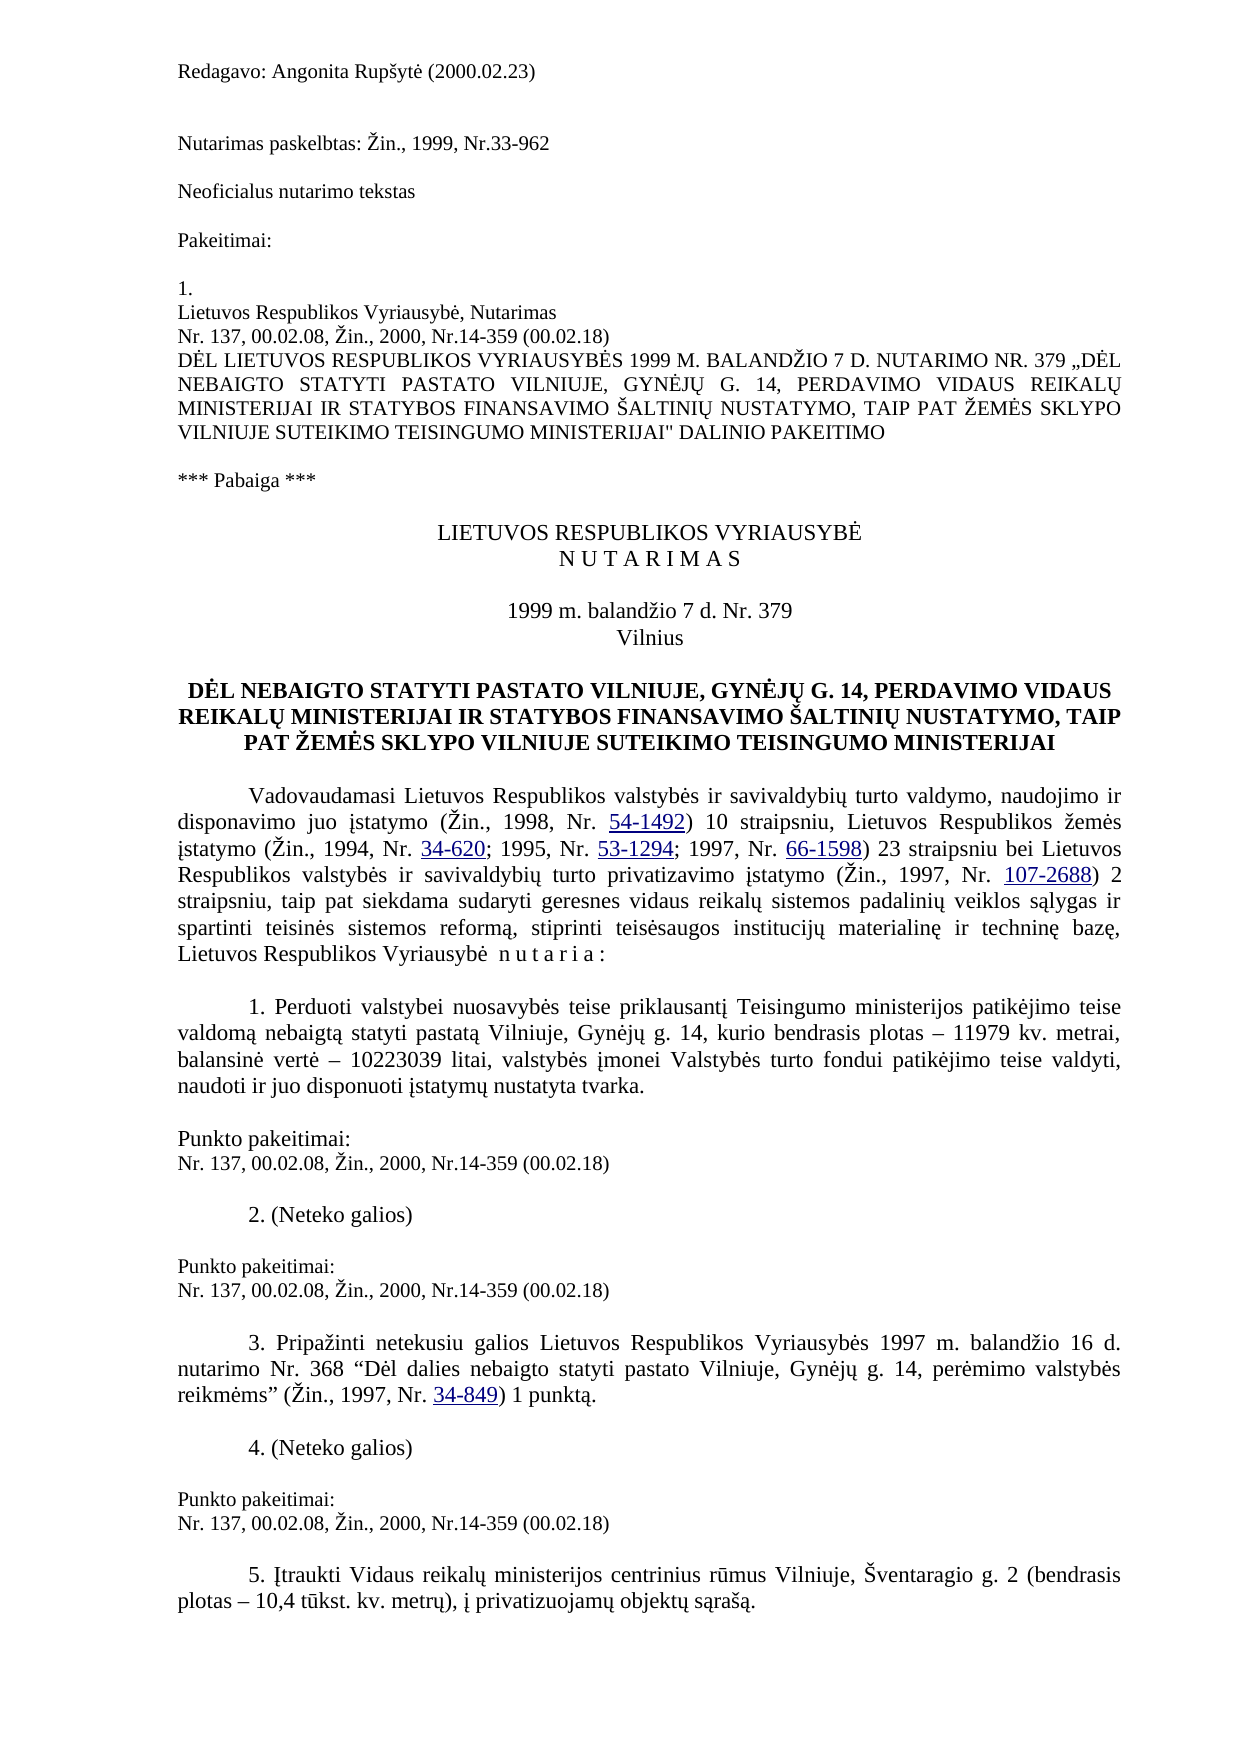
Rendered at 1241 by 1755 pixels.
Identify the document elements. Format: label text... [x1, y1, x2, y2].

text N U T A R I M A S [177, 545, 1122, 571]
text Vadovaudamasi Lietuvos Respublikos valstybės ir savivaldybių turto valdymo, naudojimo ir disponavimo juo įstatymo (Žin., 1998, Nr. 54-1492) 10 straipsniu, Lietuvos Respublikos žemės įstatymo (Žin., 1994, Nr. 34-620; 1995, Nr. 53-1294; 1997, Nr. 66-1598) 23 straipsniu bei Lietuvos Respublikos valstybės ir savivaldybių turto privatizavimo įstatymo (Žin., 1997, Nr. 107-2688) 2 straipsniu, taip pat siekdama sudaryti geresnes vidaus reikalų sistemos padalinių veiklos sąlygas ir spartinti teisinės sistemos reformą, stiprinti teisėsaugos institucijų materialinę ir techninę bazę, Lietuvos Respublikos Vyriausybė nutaria: [177, 782, 1122, 967]
text Redagavo: Angonita Rupšytė (2000.02.23) [177, 59, 1122, 83]
text Nutarimas paskelbtas: Žin., 1999, Nr.33-962 [177, 131, 1122, 155]
text Punkto pakeitimai: [177, 1254, 1122, 1278]
text 1999 m. balandžio 7 d. Nr. 379 [177, 598, 1122, 624]
text 4. (Neteko galios) [177, 1434, 1122, 1460]
text Nr. 137, 00.02.08, Žin., 2000, Nr.14-359 (00.02.18) [177, 1151, 1122, 1175]
text LIETUVOS RESPUBLIKOS VYRIAUSYBĖ [177, 518, 1122, 545]
text Nr. 137, 00.02.08, Žin., 2000, Nr.14-359 (00.02.18) [177, 1278, 1122, 1302]
text Nr. 137, 00.02.08, Žin., 2000, Nr.14-359 (00.02.18) [177, 324, 1122, 348]
text *** Pabaiga *** [177, 468, 1122, 492]
text 2. (Neteko galios) [177, 1201, 1122, 1228]
text 1. [177, 276, 1122, 300]
text Neoficialus nutarimo tekstas [177, 179, 1122, 203]
text Punkto pakeitimai: [177, 1487, 1122, 1511]
text 3. Pripažinti netekusiu galios Lietuvos Respublikos Vyriausybės 1997 m. balandžio 16 d. nutarimo Nr. 368 “Dėl dalies nebaigto statyti pastato Vilniuje, Gynėjų g. 14, perėmimo valstybės reikmėms” (Žin., 1997, Nr. 34-849) 1 punktą. [177, 1329, 1122, 1408]
subtitle DĖL NEBAIGTO STATYTI PASTATO VILNIUJE, GYNĖJŲ G. 14, PERDAVIMO VIDAUS REIKALŲ MINISTERIJAI IR STATYBOS FINANSAVIMO ŠALTINIŲ NUSTATYMO, TAIP PAT ŽEMĖS SKLYPO VILNIUJE SUTEIKIMO TEISINGUMO MINISTERIJAI [177, 677, 1122, 756]
text Lietuvos Respublikos Vyriausybė, Nutarimas [177, 300, 1122, 324]
text Pakeitimai: [177, 227, 1122, 252]
text Vilnius [177, 624, 1122, 650]
text DĖL LIETUVOS RESPUBLIKOS VYRIAUSYBĖS 1999 M. BALANDŽIO 7 D. NUTARIMO NR. 379 „DĖL NEBAIGTO STATYTI PASTATO VILNIUJE, GYNĖJŲ G. 14, PERDAVIMO VIDAUS REIKALŲ MINISTERIJAI IR STATYBOS FINANSAVIMO ŠALTINIŲ NUSTATYMO, TAIP PAT ŽEMĖS SKLYPO VILNIUJE SUTEIKIMO TEISINGUMO MINISTERIJAI" DALINIO PAKEITIMO [177, 348, 1122, 444]
text 1. Perduoti valstybei nuosavybės teise priklausantį Teisingumo ministerijos patikėjimo teise valdomą nebaigtą statyti pastatą Vilniuje, Gynėjų g. 14, kurio bendrasis plotas – 11979 kv. metrai, balansinė vertė – 10223039 litai, valstybės įmonei Valstybės turto fondui patikėjimo teise valdyti, naudoti ir juo disponuoti įstatymų nustatyta tvarka. [177, 993, 1122, 1098]
text Punkto pakeitimai: [177, 1125, 1122, 1151]
text 5. Įtraukti Vidaus reikalų ministerijos centrinius rūmus Vilniuje, Šventaragio g. 2 (bendrasis plotas – 10,4 tūkst. kv. metrų), į privatizuojamų objektų sąrašą. [177, 1561, 1122, 1614]
text Nr. 137, 00.02.08, Žin., 2000, Nr.14-359 (00.02.18) [177, 1511, 1122, 1535]
